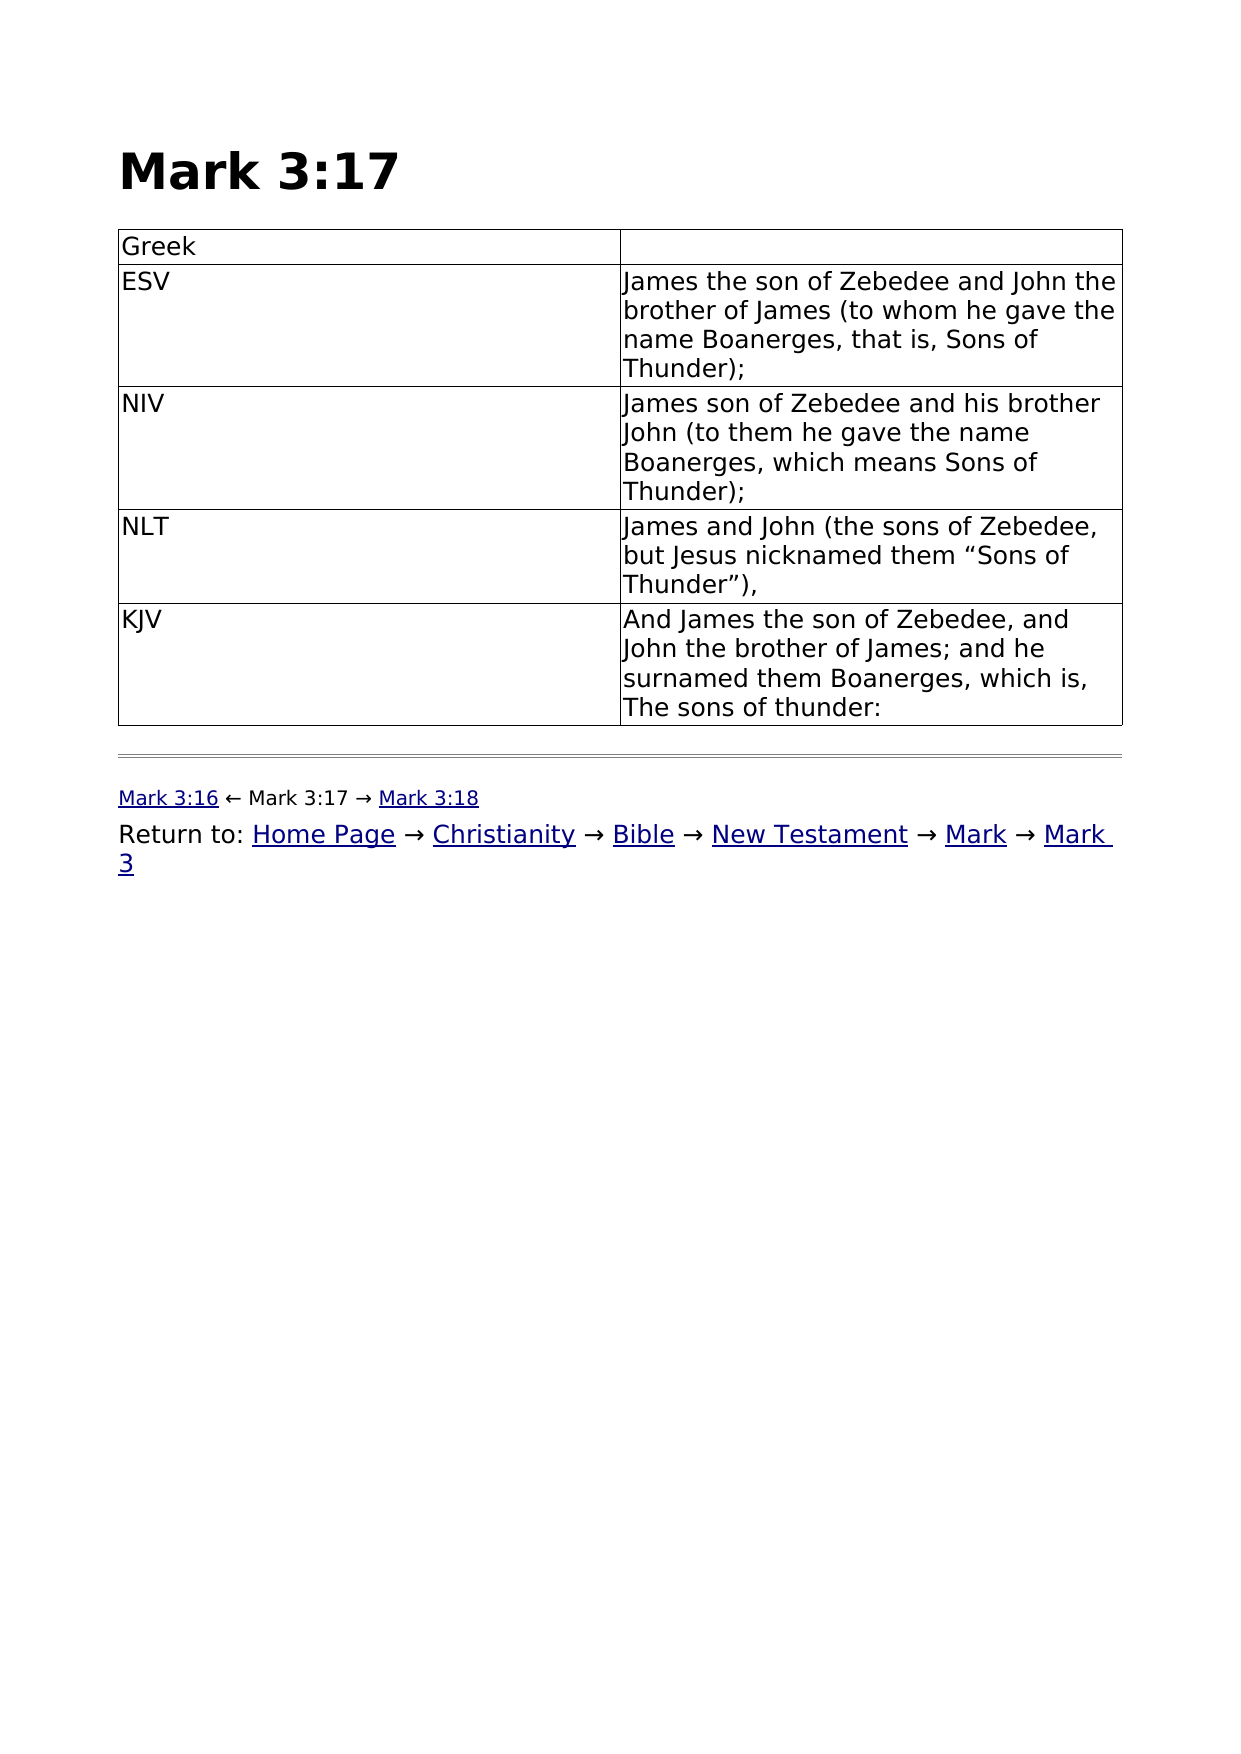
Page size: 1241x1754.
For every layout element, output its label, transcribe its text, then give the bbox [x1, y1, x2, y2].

table_cell James the son of Zebedee and John the brother of James (to whom he gave the name Boanerges, that is, Sons of Thunder); [621, 265, 1122, 386]
text Return to: Home Page → Christianity → Bible → New Testament → Mark → Mark 3 [118, 820, 1122, 879]
table_cell NLT [119, 510, 620, 602]
table_cell James and John (the sons of Zebedee, but Jesus nicknamed them “Sons of Thunder”), [621, 510, 1122, 602]
table_header [621, 230, 1122, 264]
table_cell ESV [119, 265, 620, 386]
subtitle Mark 3:17 [118, 143, 1122, 201]
table_cell KJV [119, 604, 620, 725]
table_cell NIV [119, 387, 620, 509]
table_header Greek [119, 230, 620, 264]
table_cell James son of Zebedee and his brother John (to them he gave the name Boanerges, which means Sons of Thunder); [621, 387, 1122, 509]
table_cell And James the son of Zebedee, and John the brother of James; and he surnamed them Boanerges, which is, The sons of thunder: [621, 604, 1122, 725]
text Mark 3:16 ← Mark 3:17 → Mark 3:18 [118, 786, 1122, 820]
